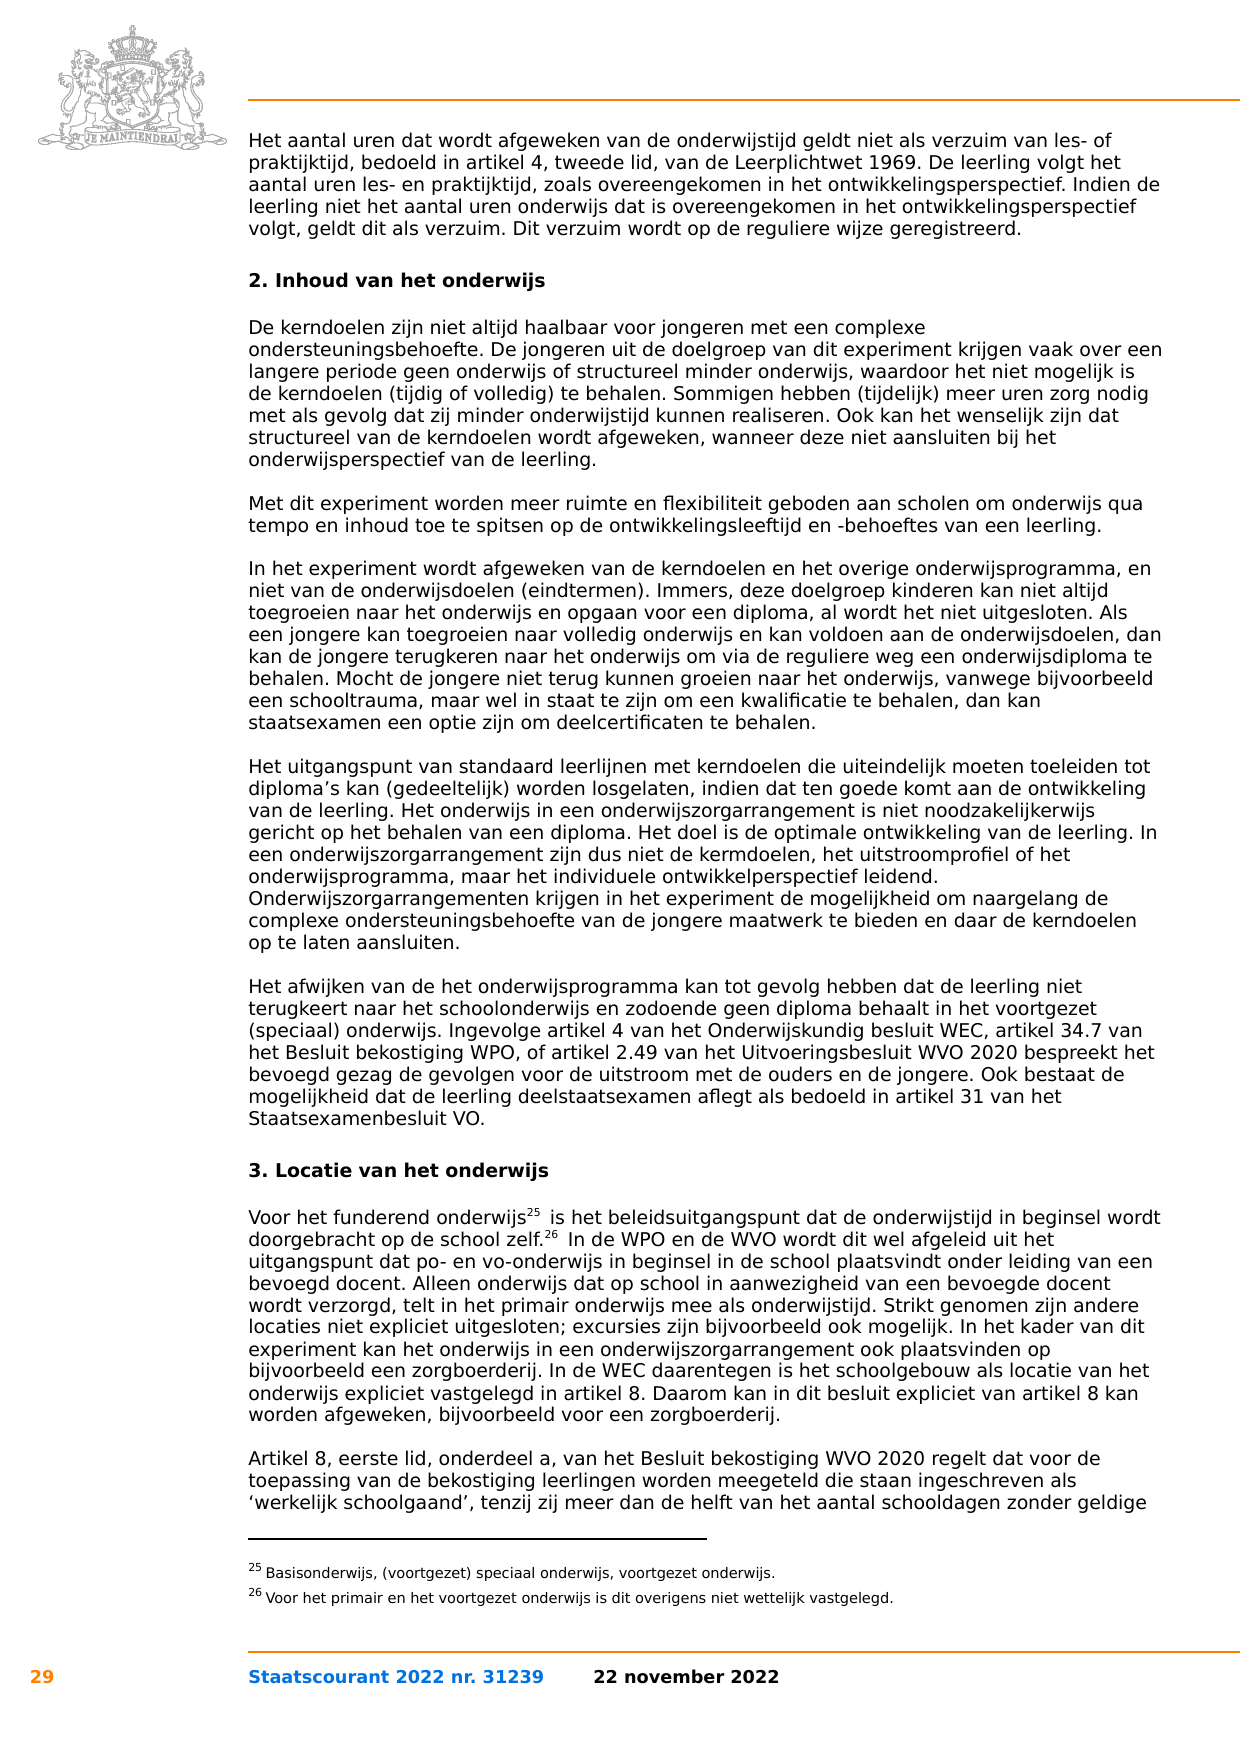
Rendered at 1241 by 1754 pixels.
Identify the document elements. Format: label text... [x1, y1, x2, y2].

text Artikel 8, eerste lid, onderdeel a, van het Besluit bekostiging WVO 2020 regelt dat voor de toepassing van de bekostiging leerlingen worden meegeteld die staan ingeschreven als ‘werkelijk schoolgaand’, tenzij zij meer dan de helft van het aantal schooldagen zonder geldige [248, 1448, 1163, 1514]
text De kerndoelen zijn niet altijd haalbaar voor jongeren met een complexe ondersteuningsbehoefte. De jongeren uit de doelgroep van dit experiment krijgen vaak over een langere periode geen onderwijs of structureel minder onderwijs, waardoor het niet mogelijk is de kerndoelen (tijdig of volledig) te behalen. Sommigen hebben (tijdelijk) meer uren zorg nodig met als gevolg dat zij minder onderwijstijd kunnen realiseren. Ook kan het wenselijk zijn dat structureel van de kerndoelen wordt afgeweken, wanneer deze niet aansluiten bij het onderwijsperspectief van de leerling. [248, 317, 1163, 471]
text Het aantal uren dat wordt afgeweken van de onderwijstijd geldt niet als verzuim van les- of praktijktijd, bedoeld in artikel 4, tweede lid, van de Leerplichtwet 1969. De leerling volgt het aantal uren les- en praktijktijd, zoals overeengekomen in het ontwikkelingsperspectief. Indien de leerling niet het aantal uren onderwijs dat is overeengekomen in het ontwikkelingsperspectief volgt, geldt dit als verzuim. Dit verzuim wordt op de reguliere wijze geregistreerd. [248, 130, 1163, 240]
subtitle 3. Locatie van het onderwijs [248, 1159, 1163, 1182]
text Voor het funderend onderwijs is het beleidsuitgangspunt dat de onderwijstijd in beginsel wordt doorgebracht op de school zelf. In de WPO en de WVO wordt dit wel afgeleid uit het uitgangspunt dat po- en vo-onderwijs in beginsel in de school plaatsvindt onder leiding van een bevoegd docent. Alleen onderwijs dat op school in aanwezigheid van een bevoegde docent wordt verzorgd, telt in het primair onderwijs mee als onderwijstijd. Strikt genomen zijn andere locaties niet expliciet uitgesloten; excursies zijn bijvoorbeeld ook mogelijk. In het kader van dit experiment kan het onderwijs in een onderwijszorgarrangement ook plaatsvinden op bijvoorbeeld een zorgboerderij. In de WEC daarentegen is het schoolgebouw als locatie van het onderwijs expliciet vastgelegd in artikel 8. Daarom kan in dit besluit expliciet van artikel 8 kan worden afgeweken, bijvoorbeeld voor een zorgboerderij. [248, 1207, 1163, 1426]
text Basisonderwijs, (voortgezet) speciaal onderwijs, voortgezet onderwijs. [248, 1561, 1163, 1583]
text In het experiment wordt afgeweken van de kerndoelen en het overige onderwijsprogramma, en niet van de onderwijsdoelen (eindtermen). Immers, deze doelgroep kinderen kan niet altijd toegroeien naar het onderwijs en opgaan voor een diploma, al wordt het niet uitgesloten. Als een jongere kan toegroeien naar volledig onderwijs en kan voldoen aan de onderwijsdoelen, dan kan de jongere terugkeren naar het onderwijs om via de reguliere weg een onderwijsdiploma te behalen. Mocht de jongere niet terug kunnen groeien naar het onderwijs, vanwege bijvoorbeeld een schooltrauma, maar wel in staat te zijn om een kwalificatie te behalen, dan kan staatsexamen een optie zijn om deelcertificaten te behalen. [248, 558, 1163, 734]
subtitle 2. Inhoud van het onderwijs [248, 270, 1163, 292]
text Het uitgangspunt van standaard leerlijnen met kerndoelen die uiteindelijk moeten toeleiden tot diploma’s kan (gedeeltelijk) worden losgelaten, indien dat ten goede komt aan de ontwikkeling van de leerling. Het onderwijs in een onderwijszorgarrangement is niet noodzakelijkerwijs gericht op het behalen van een diploma. Het doel is de optimale ontwikkeling van de leerling. In een onderwijszorgarrangement zijn dus niet de kermdoelen, het uitstroomprofiel of het onderwijsprogramma, maar het individuele ontwikkelperspectief leidend. Onderwijszorgarrangementen krijgen in het experiment de mogelijkheid om naargelang de complexe ondersteuningsbehoefte van de jongere maatwerk te bieden en daar de kerndoelen op te laten aansluiten. [248, 756, 1163, 954]
text Voor het primair en het voortgezet onderwijs is dit overigens niet wettelijk vastgelegd. [248, 1586, 1163, 1608]
picture [38, 25, 227, 150]
text Met dit experiment worden meer ruimte en flexibiliteit geboden aan scholen om onderwijs qua tempo en inhoud toe te spitsen op de ontwikkelingsleeftijd en -behoeftes van een leerling. [248, 492, 1163, 536]
text Het afwijken van de het onderwijsprogramma kan tot gevolg hebben dat de leerling niet terugkeert naar het schoolonderwijs en zodoende geen diploma behaalt in het voortgezet (speciaal) onderwijs. Ingevolge artikel 4 van het Onderwijskundig besluit WEC, artikel 34.7 van het Besluit bekostiging WPO, of artikel 2.49 van het Uitvoeringsbesluit WVO 2020 bespreekt het bevoegd gezag de gevolgen voor de uitstroom met de ouders en de jongere. Ook bestaat de mogelijkheid dat de leerling deelstaatsexamen aflegt als bedoeld in artikel 31 van het Staatsexamenbesluit VO. [248, 976, 1163, 1129]
